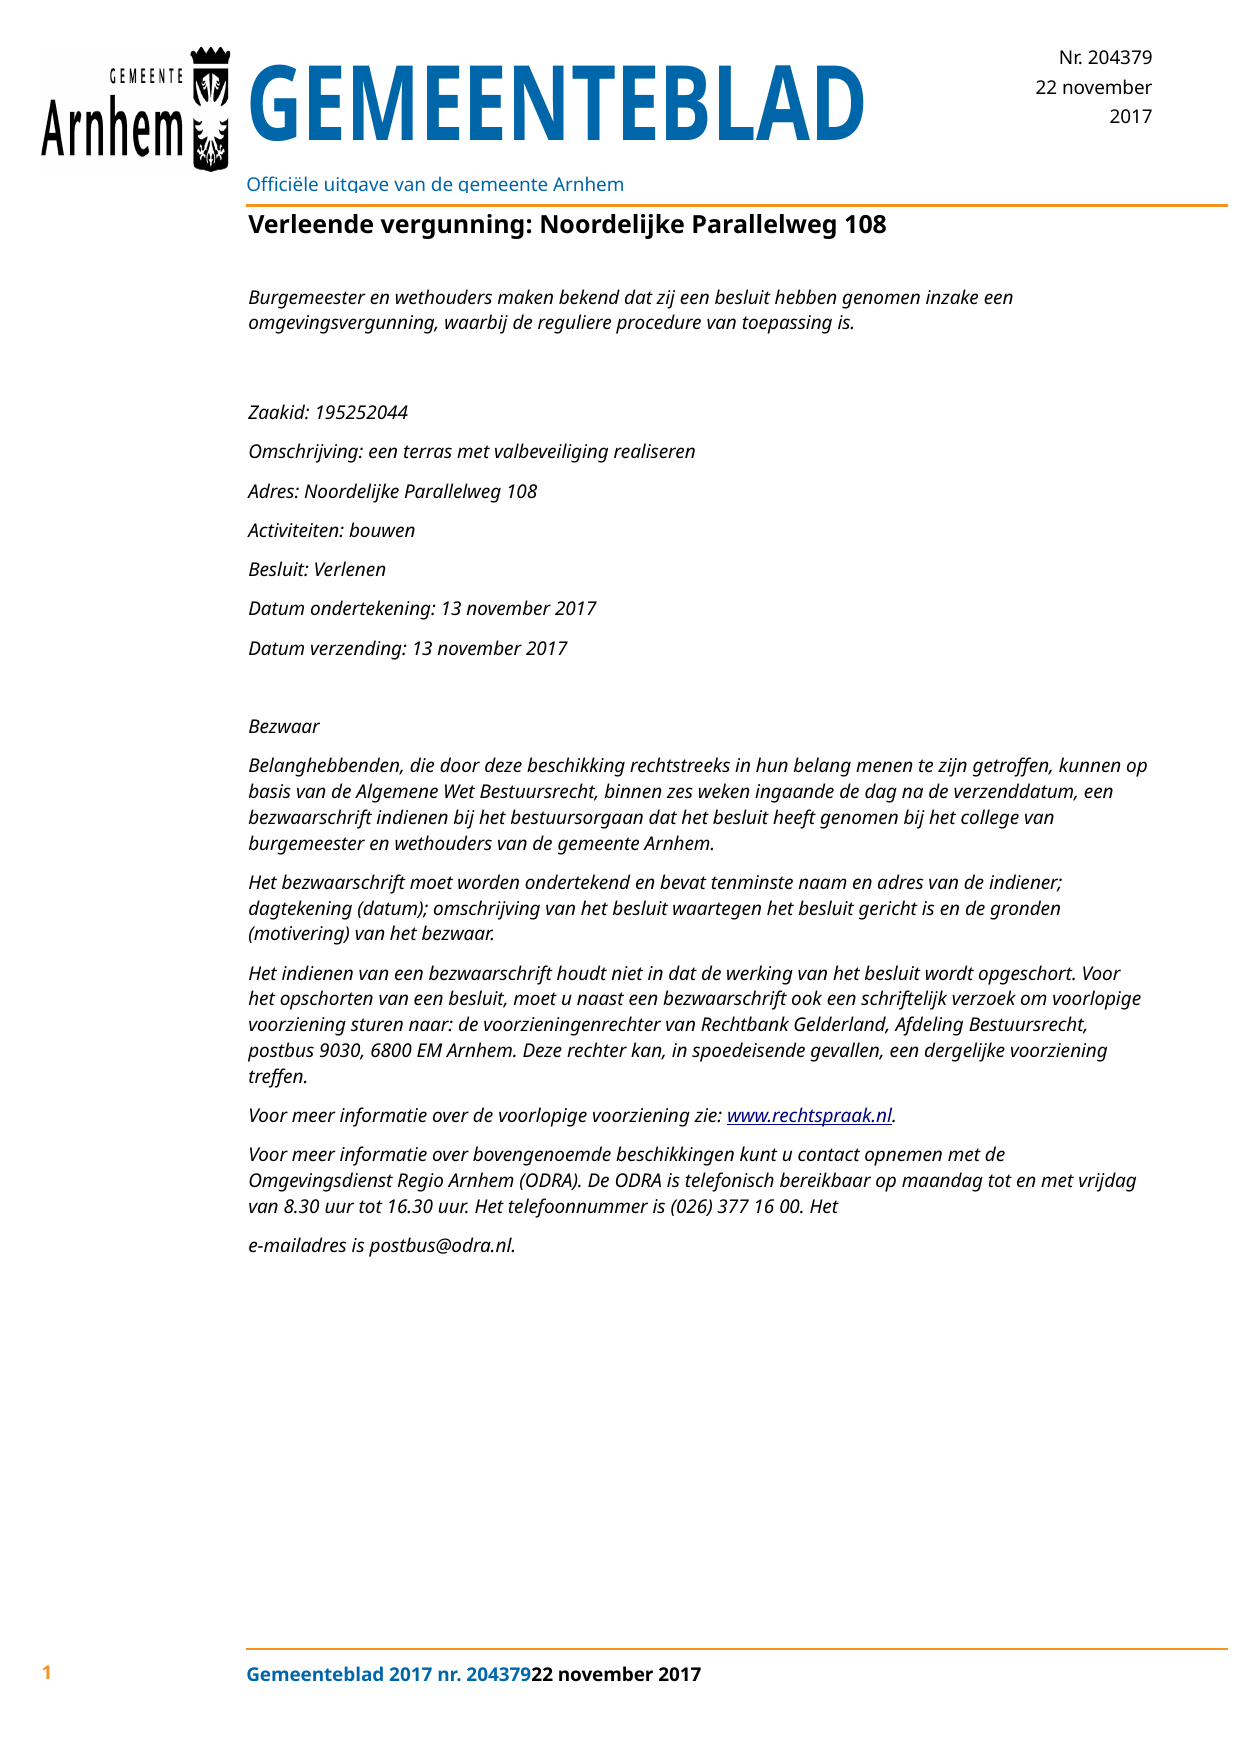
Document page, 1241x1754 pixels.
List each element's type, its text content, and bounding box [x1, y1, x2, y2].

text Activiteiten: bouwen [248, 517, 1152, 543]
text e-mailadres is postbus@odra.nl. [248, 1232, 1152, 1258]
text Datum ondertekening: 13 november 2017 [248, 596, 1152, 621]
text Adres: Noordelijke Parallelweg 108 [248, 478, 1152, 503]
text Zaakid: 195252044 [248, 399, 1152, 425]
text Het indienen van een bezwaarschrift houdt niet in dat de werking van het besluit wordt opgeschort. Voor het opschorten van een besluit, moet u naast een bezwaarschrift ook een schriftelijk verzoek om voorlopige voorziening sturen naar: de voorzieningenrechter van Rechtbank Gelderland, Afdeling Bestuursrecht, postbus 9030, 6800 EM Arnhem. Deze rechter kan, in spoedeisende gevallen, een dergelijke voorziening treffen. [248, 960, 1152, 1088]
text Verleende vergunning: Noordelijke Parallelweg 108 [248, 207, 1152, 241]
text Burgemeester en wethouders maken bekend dat zij een besluit hebben genomen inzake een omgevingsvergunning, waarbij de reguliere procedure van toepassing is. [248, 284, 1152, 335]
text Omschrijving: een terras met valbeveiliging realiseren [248, 438, 1152, 464]
picture [41, 47, 231, 172]
text Bezwaar [248, 713, 1152, 739]
text Het bezwaarschrift moet worden ondertekend en bevat tenminste naam en adres van de indiener; dagtekening (datum); omschrijving van het besluit waartegen het besluit gericht is en de gronden (motivering) van het bezwaar. [248, 869, 1152, 946]
text Belanghebbenden, die door deze beschikking rechtstreeks in hun belang menen te zijn getroffen, kunnen op basis van de Algemene Wet Bestuursrecht, binnen zes weken ingaande de dag na de verzenddatum, een bezwaarschrift indienen bij het bestuursorgaan dat het besluit heeft genomen bij het college van burgemeester en wethouders van de gemeente Arnhem. [248, 753, 1152, 856]
text Voor meer informatie over bovengenoemde beschikkingen kunt u contact opnemen met de Omgevingsdienst Regio Arnhem (ODRA). De ODRA is telefonisch bereikbaar op maandag tot en met vrijdag van 8.30 uur tot 16.30 uur. Het telefoonnummer is (026) 377 16 00. Het [248, 1141, 1152, 1218]
text Datum verzending: 13 november 2017 [248, 635, 1152, 661]
text Besluit: Verlenen [248, 556, 1152, 582]
text Voor meer informatie over de voorlopige voorziening zie: www.rechtspraak.nl. [248, 1102, 1152, 1128]
